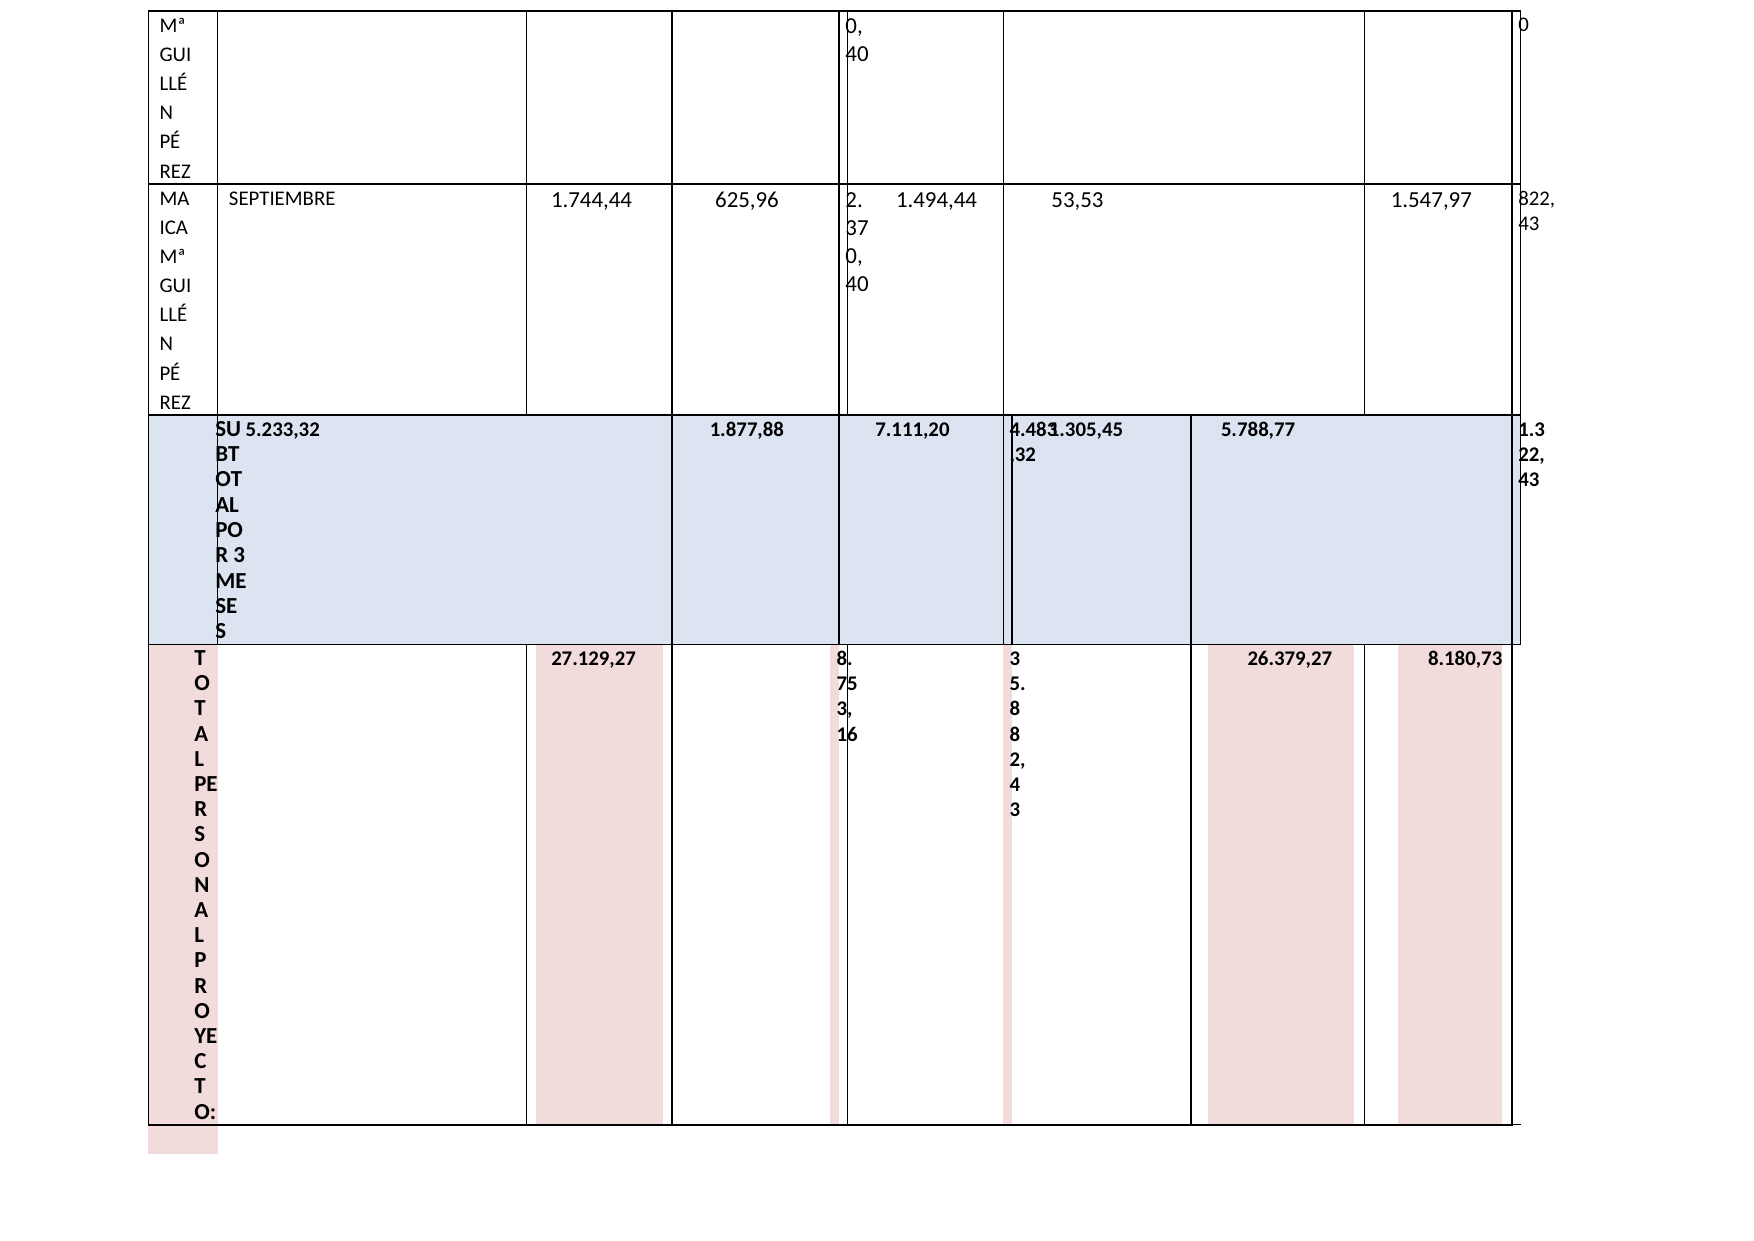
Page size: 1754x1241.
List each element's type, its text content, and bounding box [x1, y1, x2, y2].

table_cell [839, 645, 847, 1124]
table_cell 8.753,16 [830, 645, 839, 1124]
table_cell 625,96 [673, 185, 838, 414]
table_cell TOTAL PERSONAL PROYECTO: [149, 645, 218, 1124]
table_cell [839, 703, 843, 713]
table_cell 1.305,45 [1013, 416, 1190, 644]
table_cell [1513, 645, 1521, 1124]
table_cell MAICA Mª GUILLÉN PÉREZ [149, 185, 217, 414]
table_cell 1.744,44 [527, 185, 671, 414]
table_cell [1365, 12, 1511, 183]
table_cell [673, 12, 838, 183]
table_cell 1.494,44 [848, 12, 1003, 183]
table_cell [673, 645, 830, 1124]
table_cell [218, 645, 526, 1124]
table_cell [1502, 645, 1511, 1124]
table_cell [663, 645, 671, 1124]
table_cell [218, 1126, 1512, 1154]
table_cell [527, 12, 671, 183]
table_cell 8.180,73 [1398, 645, 1502, 1124]
table_cell 35.882,43 [1003, 645, 1012, 1124]
table_cell 26.379,27 [1208, 645, 1354, 1124]
table_cell 4.483,32 [1004, 416, 1011, 644]
table_cell [1192, 645, 1208, 1124]
table_cell 2.370,40 [840, 185, 847, 414]
table_cell 1.322,43 [1513, 416, 1520, 644]
table_cell [1012, 653, 1016, 663]
table_cell 5.788,77 [1192, 416, 1511, 644]
table_cell 7.111,20 [840, 416, 1003, 644]
table_cell SEPTIEMBRE [218, 185, 526, 414]
table_cell 5.233,32 [218, 416, 671, 644]
table_cell 250 [1513, 12, 1520, 183]
table_cell [1365, 645, 1398, 1124]
table_cell [148, 1126, 218, 1154]
table_cell [1012, 645, 1190, 1124]
table_cell 53,53 [1004, 185, 1364, 414]
table_cell [848, 645, 1003, 1124]
table_cell [1355, 645, 1364, 1124]
table_cell [218, 12, 526, 183]
table_cell [1004, 12, 1364, 183]
table_cell 1.494,44 [848, 185, 1003, 414]
table_cell 2.370,40 [840, 12, 847, 183]
table_cell 1.547,97 [1365, 185, 1511, 414]
table_cell [527, 645, 536, 1124]
table_cell SUBTOTAL POR 3 MESES [149, 416, 217, 644]
table_cell 822,43 [1513, 185, 1520, 414]
table_cell Mª GUILLÉN PÉREZ [149, 12, 217, 183]
table_cell 27.129,27 [536, 645, 663, 1124]
table_cell 1.877,88 [673, 416, 838, 644]
table_cell [1012, 804, 1016, 814]
